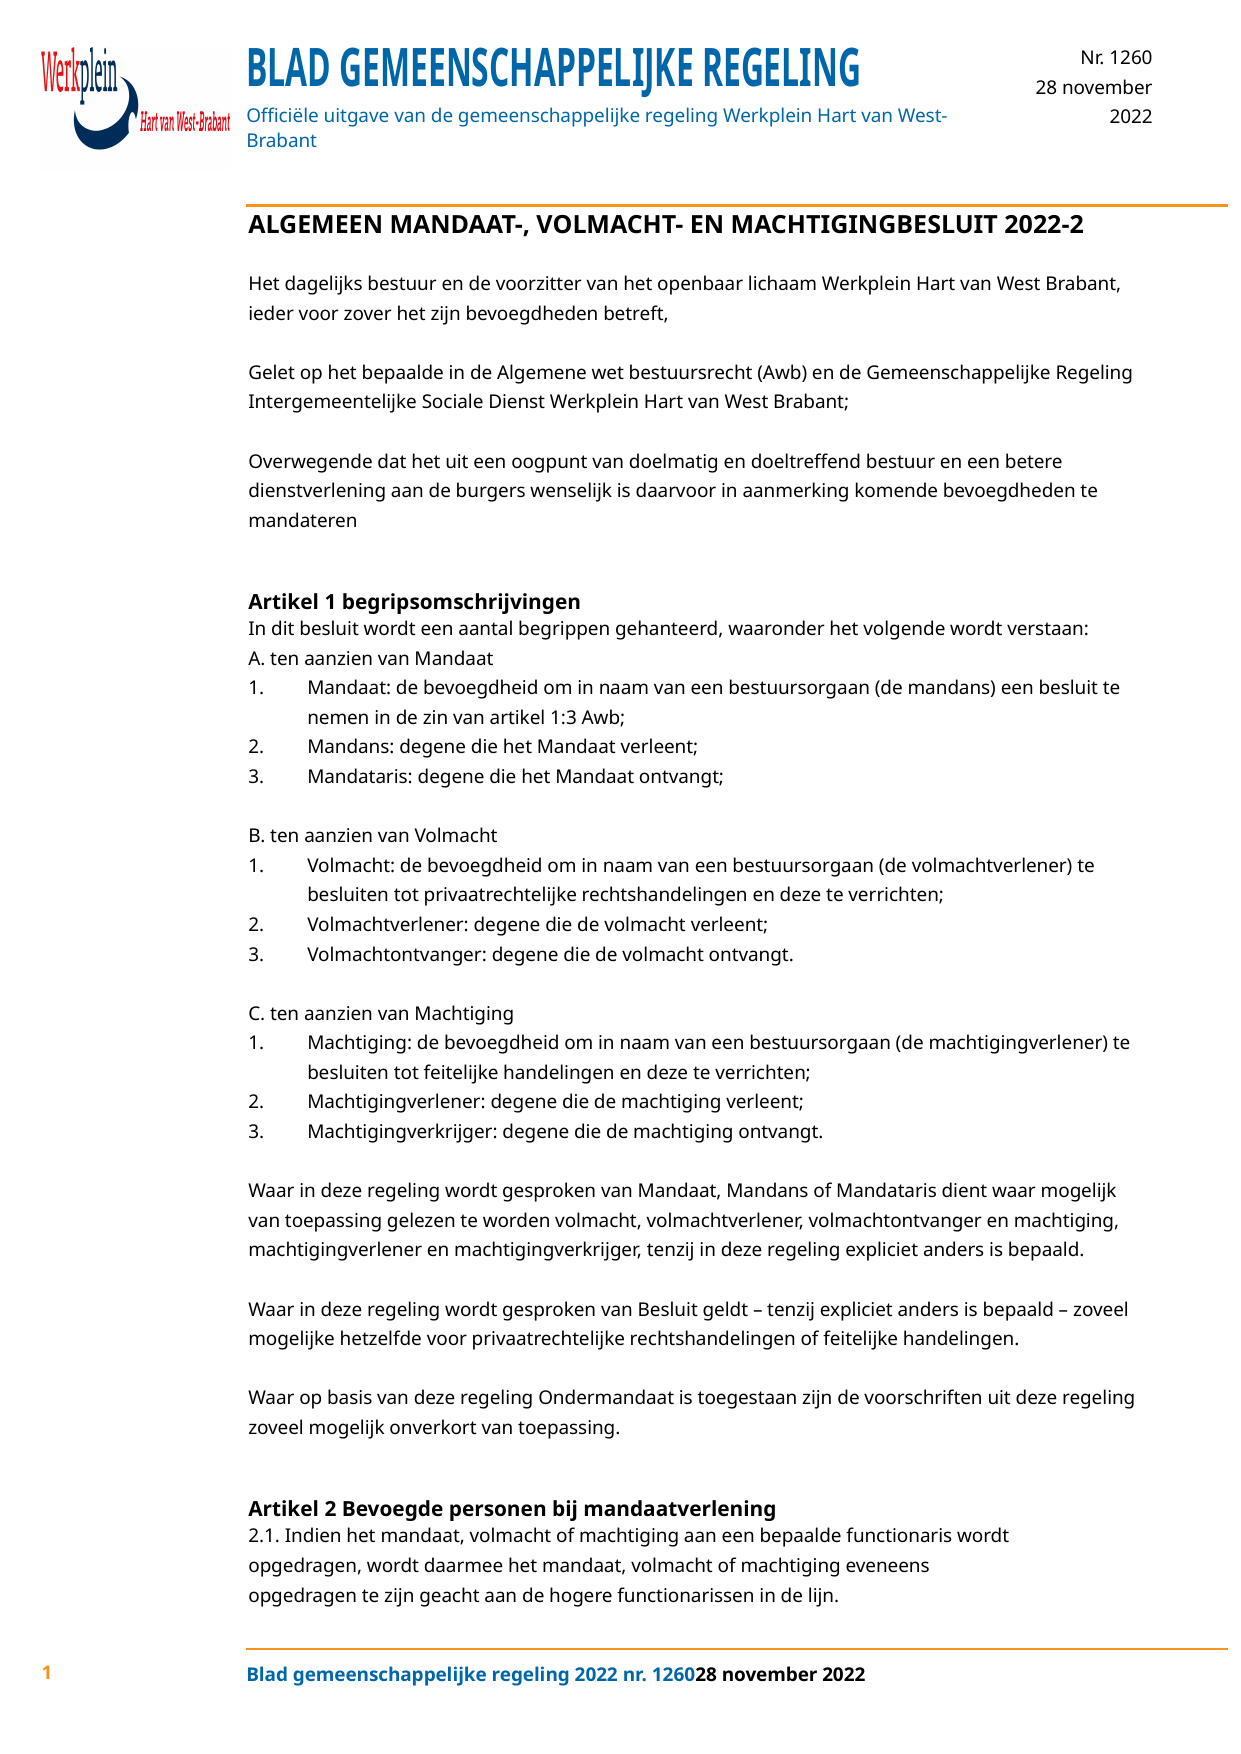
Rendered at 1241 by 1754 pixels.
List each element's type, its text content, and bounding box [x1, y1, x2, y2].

text Artikel 2 Bevoegde personen bij mandaatverlening [248, 1494, 1152, 1523]
list Volmacht: de bevoegdheid om in naam van een bestuursorgaan (de volmachtverlener) te [248, 852, 1152, 878]
list besluiten tot privaatrechtelijke rechtshandelingen en deze te verrichten; [248, 882, 1152, 907]
text C. ten aanzien van Machtiging [248, 1000, 1152, 1026]
list Mandataris: degene die het Mandaat ontvangt; [248, 763, 1152, 789]
text B. ten aanzien van Volmacht [248, 822, 1152, 848]
list Mandaat: de bevoegdheid om in naam van een bestuursorgaan (de mandans) een besluit te nemen in de zin van artikel 1:3 Awb; [248, 674, 1152, 730]
text ALGEMEEN MANDAAT-, VOLMACHT- EN MACHTIGINGBESLUIT 2022-2 [248, 207, 1152, 241]
text Het dagelijks bestuur en de voorzitter van het openbaar lichaam Werkplein Hart van West Brabant, ieder voor zover het zijn bevoegdheden betreft, [248, 270, 1152, 326]
text Overwegende dat het uit een oogpunt van doelmatig en doeltreffend bestuur en een betere dienstverlening aan de burgers wenselijk is daarvoor in aanmerking komende bevoegdheden te mandateren [248, 448, 1152, 533]
text A. ten aanzien van Mandaat [248, 645, 1152, 671]
list Machtiging: de bevoegdheid om in naam van een bestuursorgaan (de machtigingverlener) te besluiten tot feitelijke handelingen en deze te verrichten; [248, 1029, 1152, 1085]
list Machtigingverlener: degene die de machtiging verleent; [248, 1089, 1152, 1114]
picture [41, 47, 231, 172]
list Machtigingverkrijger: degene die de machtiging ontvangt. [248, 1118, 1152, 1144]
text Waar in deze regeling wordt gesproken van Besluit geldt – tenzij expliciet anders is bepaald – zoveel mogelijke hetzelfde voor privaatrechtelijke rechtshandelingen of feitelijke handelingen. [248, 1296, 1152, 1351]
text Waar in deze regeling wordt gesproken van Mandaat, Mandans of Mandataris dient waar mogelijk van toepassing gelezen te worden volmacht, volmachtverlener, volmachtontvanger en machtiging, machtigingverlener en machtigingverkrijger, tenzij in deze regeling expliciet anders is bepaald. [248, 1177, 1152, 1262]
text Artikel 1 begripsomschrijvingen [248, 587, 1152, 615]
text opgedragen te zijn geacht aan de hogere functionarissen in de lijn. [248, 1582, 1152, 1607]
text Waar op basis van deze regeling Ondermandaat is toegestaan zijn de voorschriften uit deze regeling zoveel mogelijk onverkort van toepassing. [248, 1384, 1152, 1440]
text Gelet op het bepaalde in de Algemene wet bestuursrecht (Awb) en de Gemeenschappelijke Regeling Intergemeentelijke Sociale Dienst Werkplein Hart van West Brabant; [248, 359, 1152, 414]
text 2.1. Indien het mandaat, volmacht of machtiging aan een bepaalde functionaris wordt [248, 1523, 1152, 1548]
text opgedragen, wordt daarmee het mandaat, volmacht of machtiging eveneens [248, 1552, 1152, 1578]
text In dit besluit wordt een aantal begrippen gehanteerd, waaronder het volgende wordt verstaan: [248, 615, 1152, 641]
list Volmachtverlener: degene die de volmacht verleent; [248, 911, 1152, 937]
list Volmachtontvanger: degene die de volmacht ontvangt. [248, 941, 1152, 967]
list Mandans: degene die het Mandaat verleent; [248, 734, 1152, 759]
